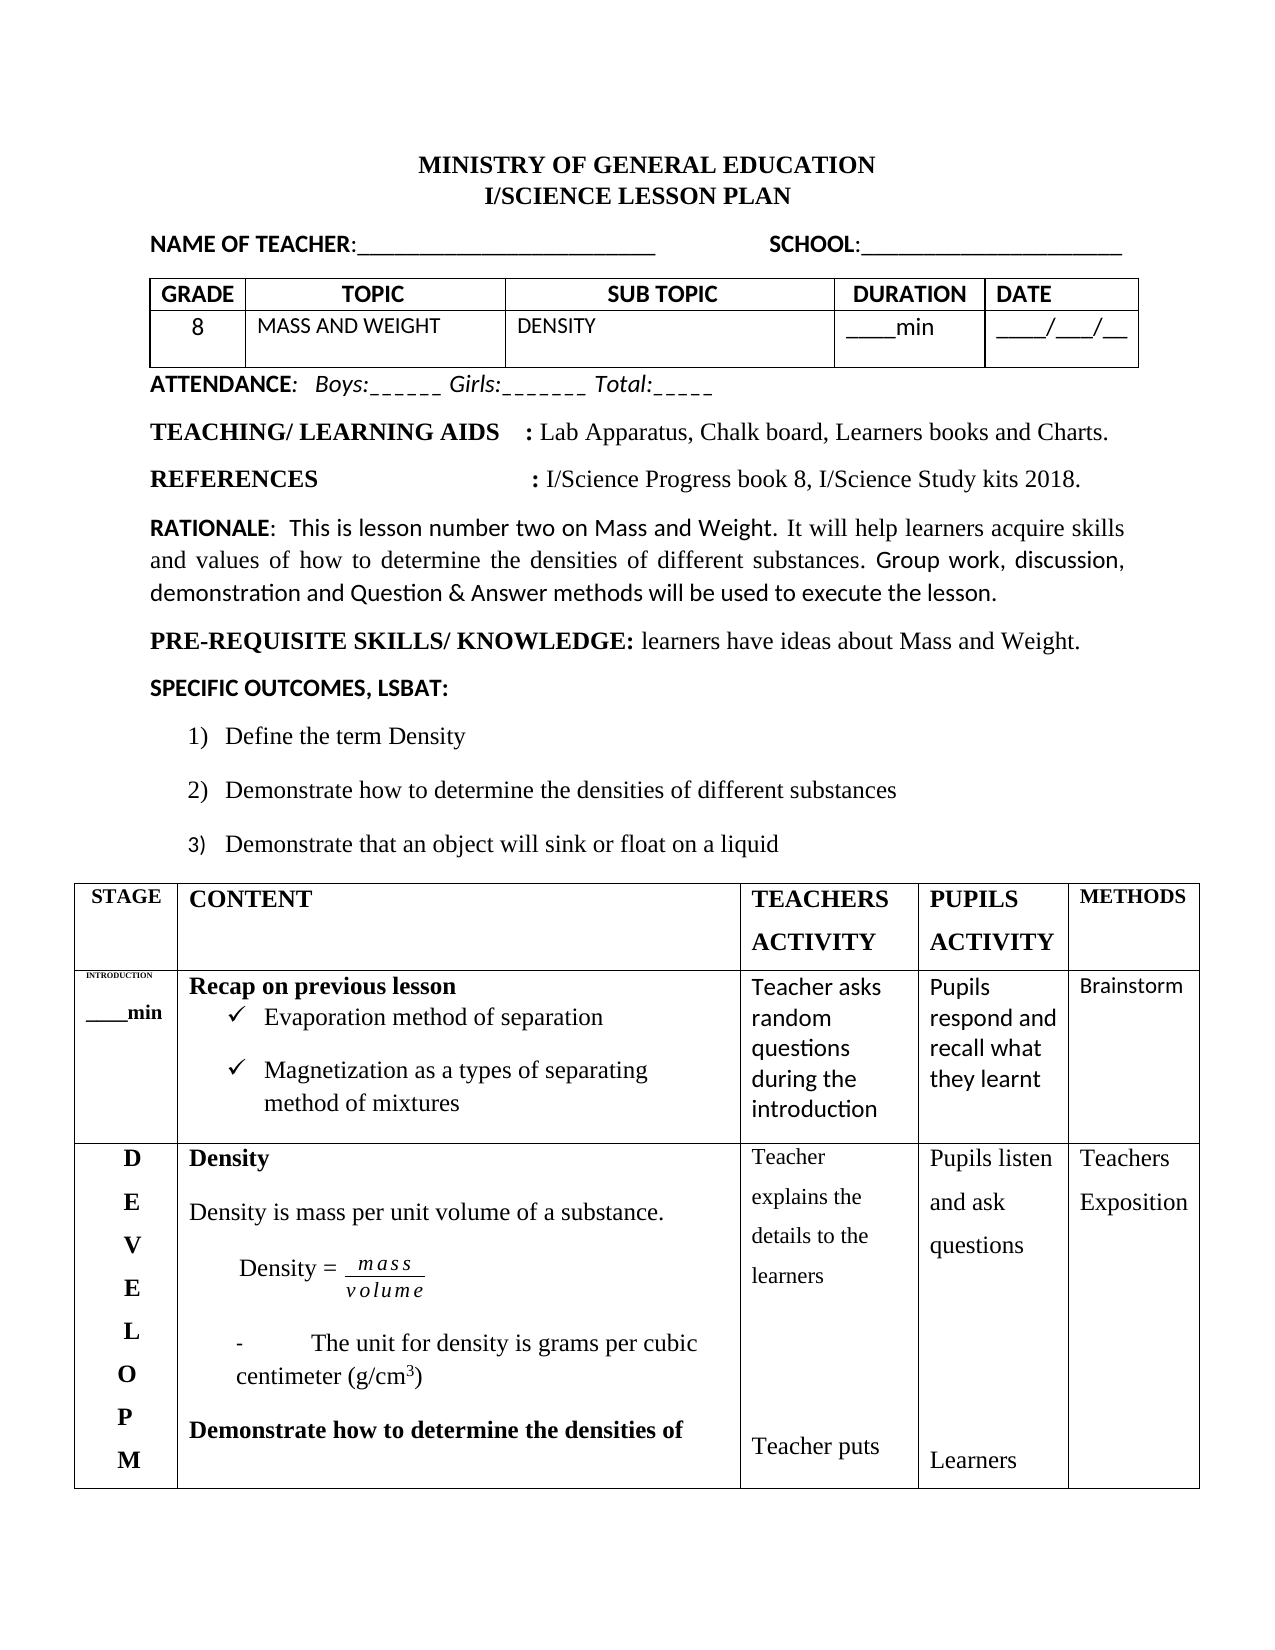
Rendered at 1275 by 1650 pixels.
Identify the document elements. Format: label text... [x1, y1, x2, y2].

table_cell Density Density is mass per unit volume of a substance. Density = The unit for density is grams per cubic centimeter (g/cm3) Demonstrate how to determine the densities of different substances Determining the density of a stone Weigh the stone by placing it on a beam balance. Read and record its mass (m) Pour water into a measuring cylinder and record its volume as V1. Tie a thin string to the stone and gently lower it into the water until it is fully submerged (under water). Record the total volume of the water and the stone as V2. Now calculate the density of the stone as follows: Density = m v2 – v1 The figure below illustrates how the density of a stone can be determined. To determine the density of water using eureka can / overflow can Get the mass of the stone using the balance. And record the mass as (m) Pour water in the eureka can and allow it to overflow until it levels to just below the overflow pipe. Lower the stone into the water, the stone displaces the water which runs down the overflow pipe into the empty measuring sylinder. The water that runs into the measuring cylinder is equal to the volume of the stone. To determine the density of a block of wood. Draw a table for the results like the one shown below. Using a beam balance, measure the mass of the block of wood and record your results in the table above. Measure and record the length, width and height of the block of wood. Calculate the volume of the block of wood using the formula, V = L × W × H or V = l × b × h Calculate the density of the wooden block using the formula Density = To determine the density of a liquid e.g. water. Draw a table for your results like the one shown below Carefully determine the mass of the empty measuring cylinder using the beam balance. Record this in column A in the table above. Pour water into the measuring cylinder and record the volume of this water in column D. Now place the measuring cylinder with the water on the beam balance. Record the mass in column B. Calculate the mass of water in column C. Use the data recorded in your table to calculate the density of the water. D=M2 –M1 V [178, 1144, 740, 1488]
table_cell MASS AND WEIGHT [246, 311, 505, 367]
table_cell Teacher asks random questions during the introduction [741, 971, 918, 1142]
table_cell DENSITY [506, 311, 834, 367]
table_cell Teachers Exposition [1069, 1144, 1199, 1488]
table_header TEACHERS ACTIVITY [741, 884, 918, 970]
list Demonstrate that an object will sink or float on a liquid [187, 829, 1125, 858]
table_header GRADE [151, 279, 245, 310]
list Define the term Density [187, 721, 1125, 750]
text ATTENDANCE: Boys:______ Girls:_______ Total:_____ [150, 368, 1125, 398]
table_cell D E V E L O P M [75, 1144, 177, 1488]
text TEACHING/ LEARNING AIDS : Lab Apparatus, Chalk board, Learners books and Charts. [150, 417, 1125, 446]
text RATIONALE: This is lesson number two on Mass and Weight. It will help learners acquire skills and values of how to determine the densities of different substances. Group work, discussion, demonstration and Question & Answer methods will be used to execute the lesson. [150, 512, 1125, 608]
table_cell INTRODUCTION ____min [75, 971, 177, 1142]
table_cell Brainstorm [1069, 971, 1199, 1142]
text SPECIFIC OUTCOMES, LSBAT: [150, 672, 1125, 702]
text REFERENCES : I/Science Progress book 8, I/Science Study kits 2018. [150, 464, 1125, 493]
table_cell Pupils listen and ask questions Learners [919, 1144, 1068, 1488]
table_cell Pupils respond and recall what they learnt [919, 971, 1068, 1142]
table_cell ____/___/__ [986, 311, 1138, 367]
table_header STAGE [75, 884, 177, 970]
table_cell Teacher explains the details to the learners Teacher puts [741, 1144, 918, 1488]
table_header TOPIC [246, 279, 505, 310]
table_header METHODS [1069, 884, 1199, 970]
table_header DATE [986, 279, 1138, 310]
table_header DURATION [835, 279, 984, 310]
text I/SCIENCE LESSON PLAN [150, 181, 1125, 209]
text NAME OF TEACHER:________________________ SCHOOL:_____________________ [122, 228, 1125, 259]
list Demonstrate how to determine the densities of different substances [187, 775, 1125, 804]
table_cell ____min [835, 311, 984, 367]
table_header CONTENT [178, 884, 740, 970]
table_header PUPILS ACTIVITY [919, 884, 1068, 970]
text PRE-REQUISITE SKILLS/ KNOWLEDGE: learners have ideas about Mass and Weight. [150, 626, 1125, 655]
table_header SUB TOPIC [506, 279, 834, 310]
table_cell 8 [151, 311, 245, 367]
table_cell Recap on previous lesson Evaporation method of separation Magnetization as a types of separating method of mixtures [178, 971, 740, 1142]
text MINISTRY OF GENERAL EDUCATION [169, 150, 1125, 179]
